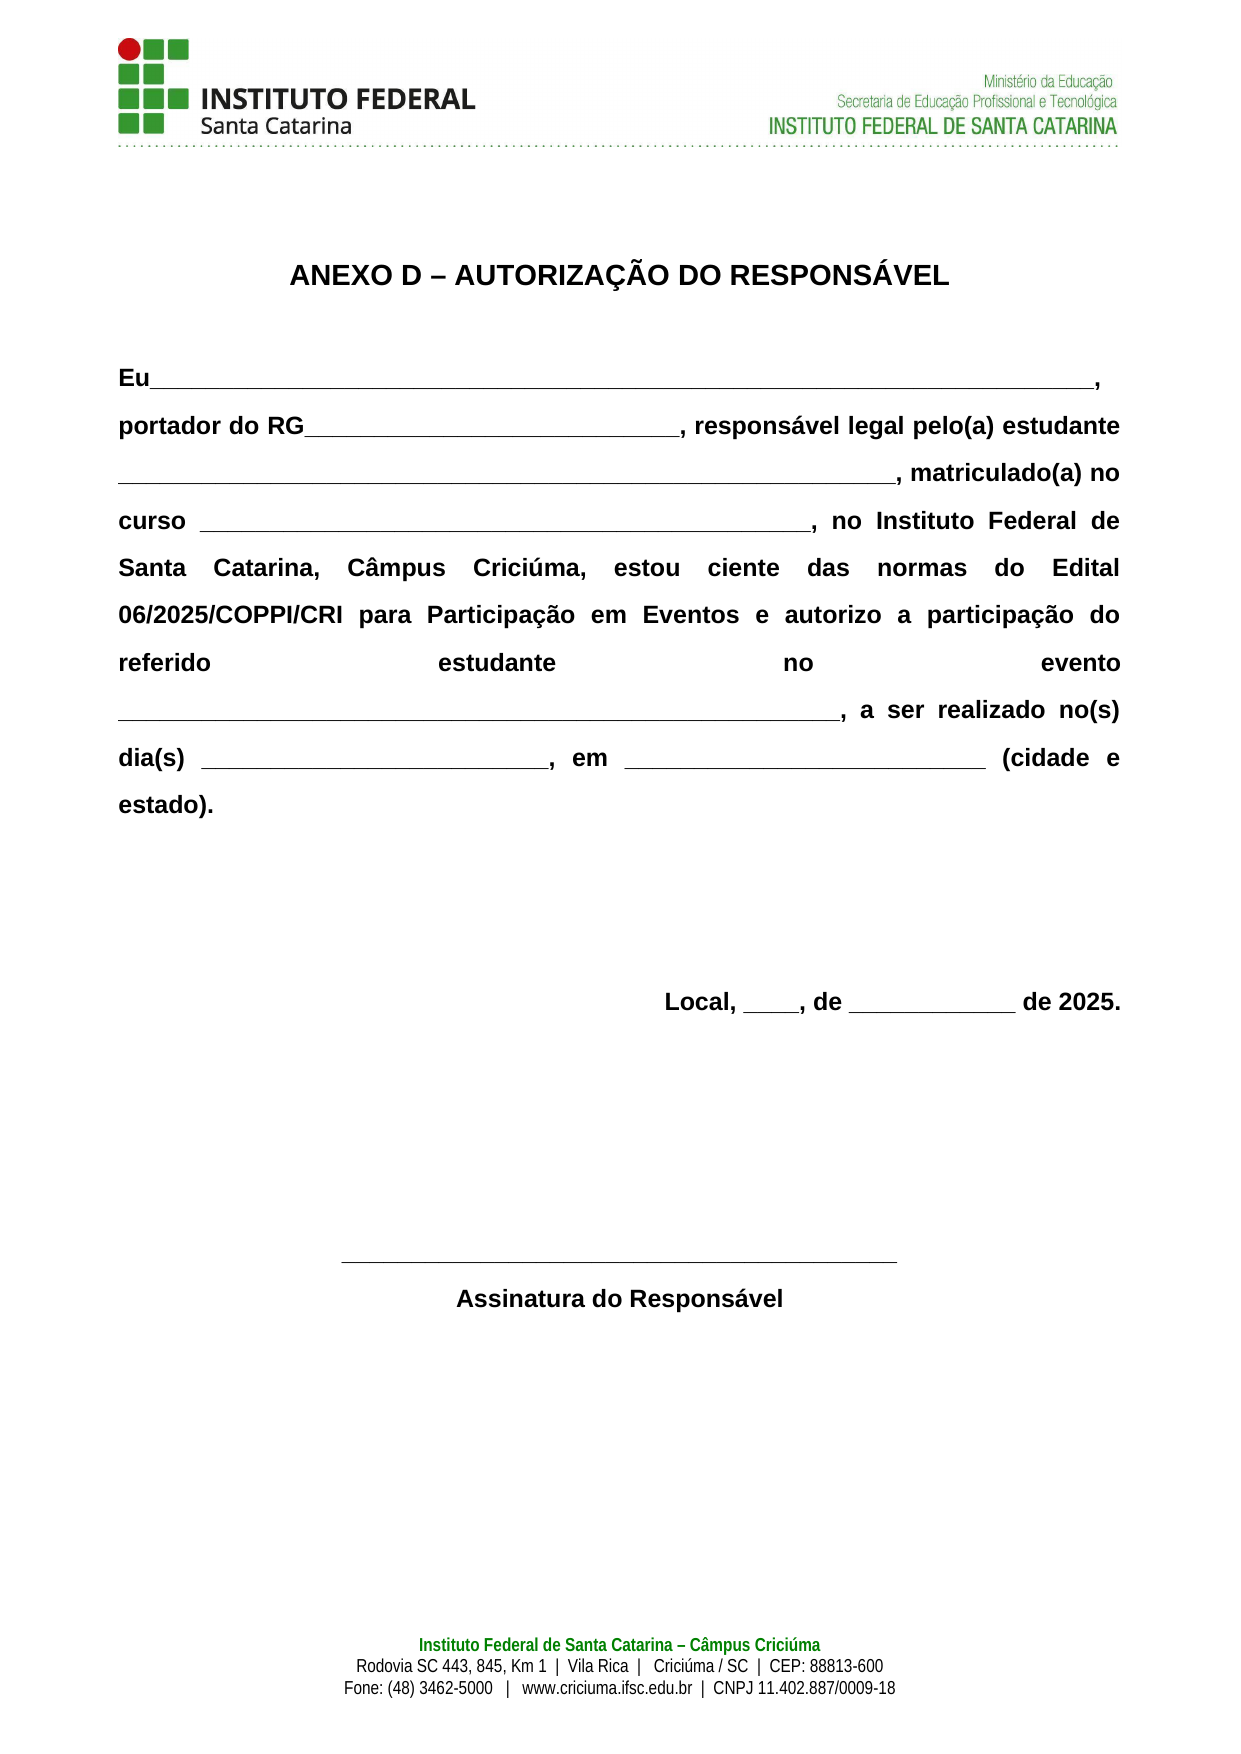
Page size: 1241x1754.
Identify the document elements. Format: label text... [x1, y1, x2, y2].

picture [118, 38, 1122, 147]
text ________________________________________ [118, 1237, 1122, 1266]
text Eu____________________________________________________________________, portador do RG___________________________, responsável legal pelo(a) estudante ________________________________________________________, matriculado(a) no curso ____________________________________________, no Instituto Federal de Santa Catarina, Câmpus Criciúma, estou ciente das normas do Edital 06/2025/COPPI/CRI para Participação em Eventos e autorizo a participação do referido estudante no evento ____________________________________________________, a ser realizado no(s) dia(s) _________________________, em __________________________ (cidade e estado). [118, 363, 1122, 819]
text Assinatura do Responsável [118, 1284, 1122, 1313]
text Local, ____, de ____________ de 2025. [118, 986, 1122, 1015]
text ANEXO D – AUTORIZAÇÃO DO RESPONSÁVEL [118, 258, 1122, 339]
